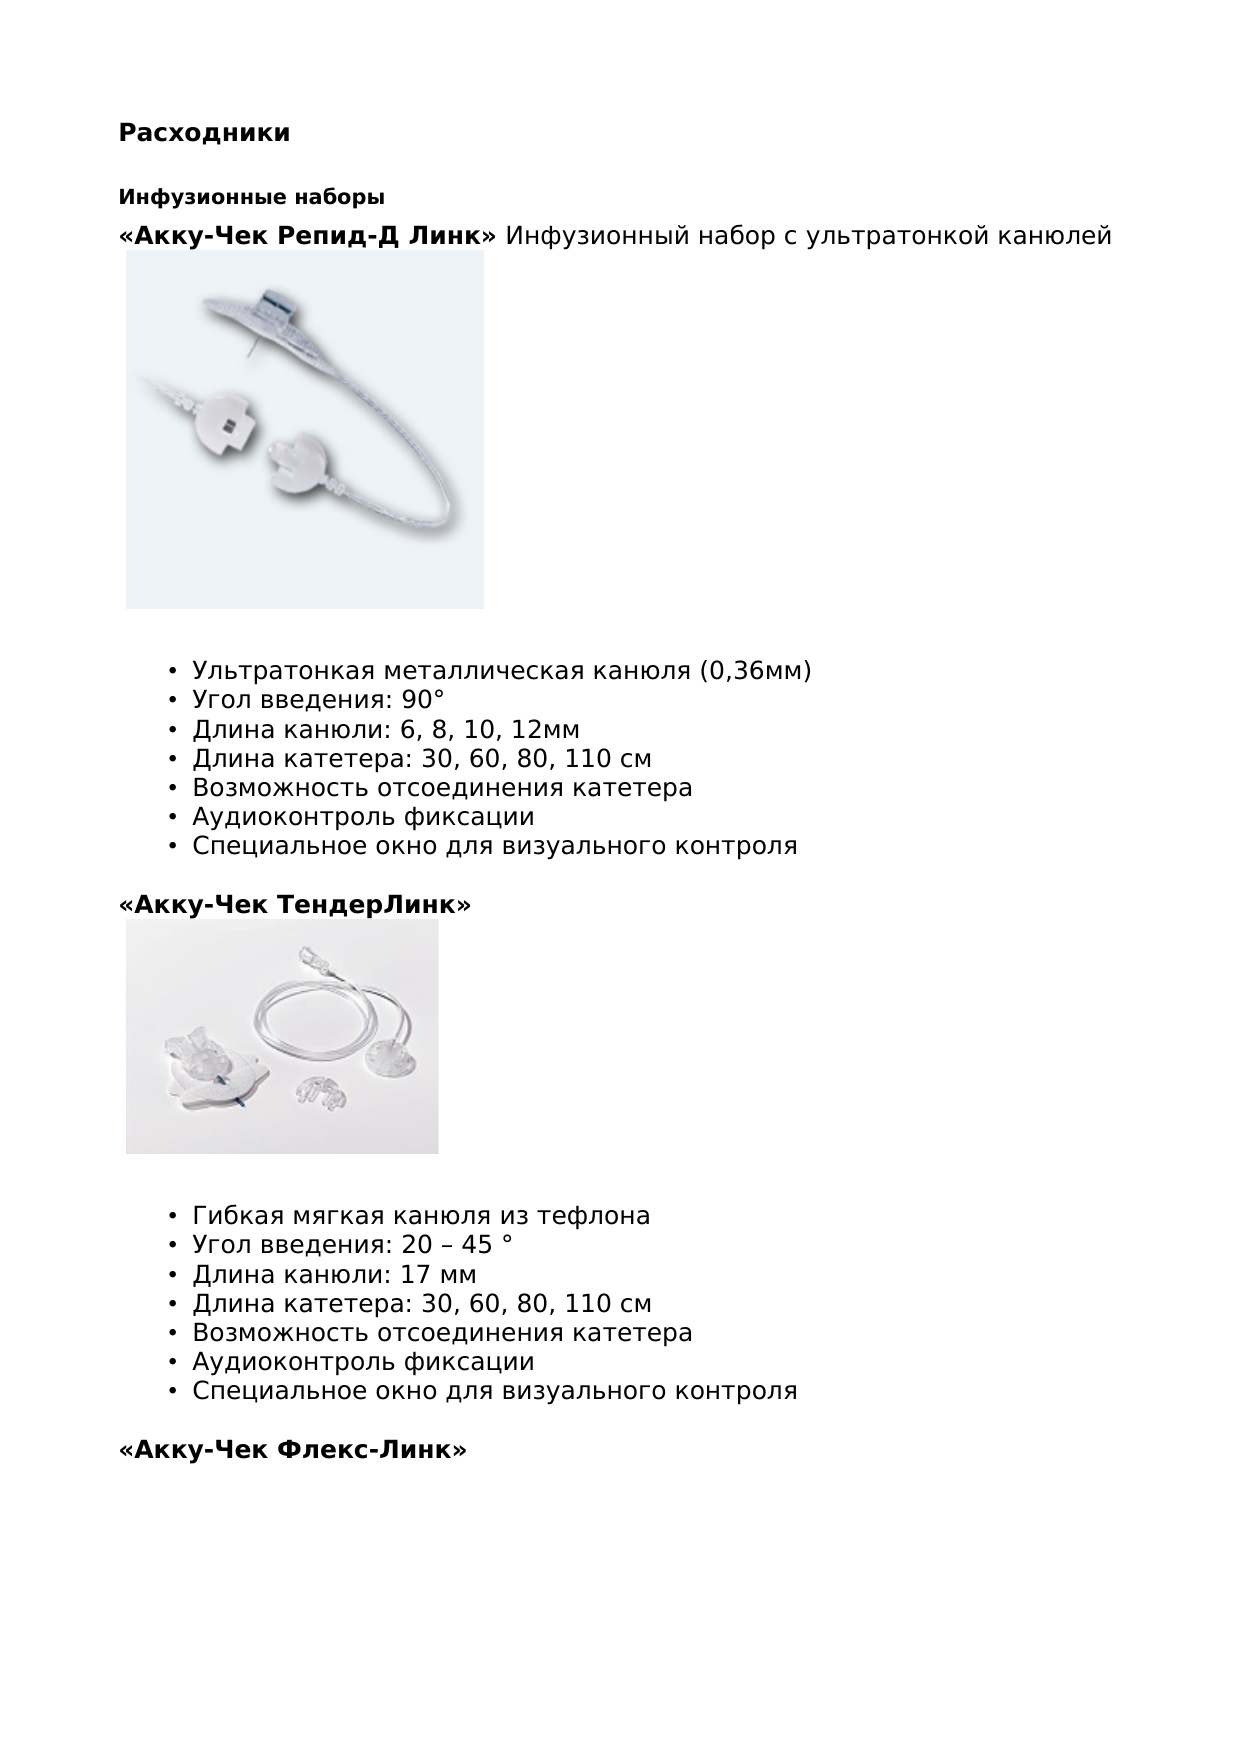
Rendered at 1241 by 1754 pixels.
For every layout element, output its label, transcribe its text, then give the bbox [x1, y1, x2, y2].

subtitle Инфузионные наборы [118, 185, 1122, 209]
list Аудиоконтроль фиксации [177, 1347, 1122, 1377]
picture [126, 919, 439, 1154]
list Возможность отсоединения катетера [177, 1318, 1122, 1347]
list Специальное окно для визуального контроля [177, 831, 1122, 861]
list Аудиоконтроль фиксации [177, 802, 1122, 831]
text «Акку-Чек ТендерЛинк» [118, 890, 1122, 1159]
list Возможность отсоединения катетера [177, 773, 1122, 802]
list Специальное окно для визуального контроля [177, 1377, 1122, 1406]
list Угол введения: 90° [177, 686, 1122, 715]
list Длина канюли: 6, 8, 10, 12мм [177, 715, 1122, 744]
list Длина канюли: 17 мм [177, 1260, 1122, 1289]
picture [126, 250, 484, 609]
list Гибкая мягкая канюля из тефлона [177, 1202, 1122, 1231]
list Ультратонкая металлическая канюля (0,36мм) [177, 656, 1122, 686]
text «Акку-Чек Флекс-Линк» [118, 1435, 1122, 1464]
list Длина катетера: 30, 60, 80, 110 см [177, 744, 1122, 773]
text «Акку-Чек Репид-Д Линк» Инфузионный набор с ультратонкой канюлей [118, 222, 1122, 614]
list Длина катетера: 30, 60, 80, 110 см [177, 1289, 1122, 1318]
list Угол введения: 20 – 45 ° [177, 1231, 1122, 1260]
subtitle Расходники [118, 118, 1122, 147]
